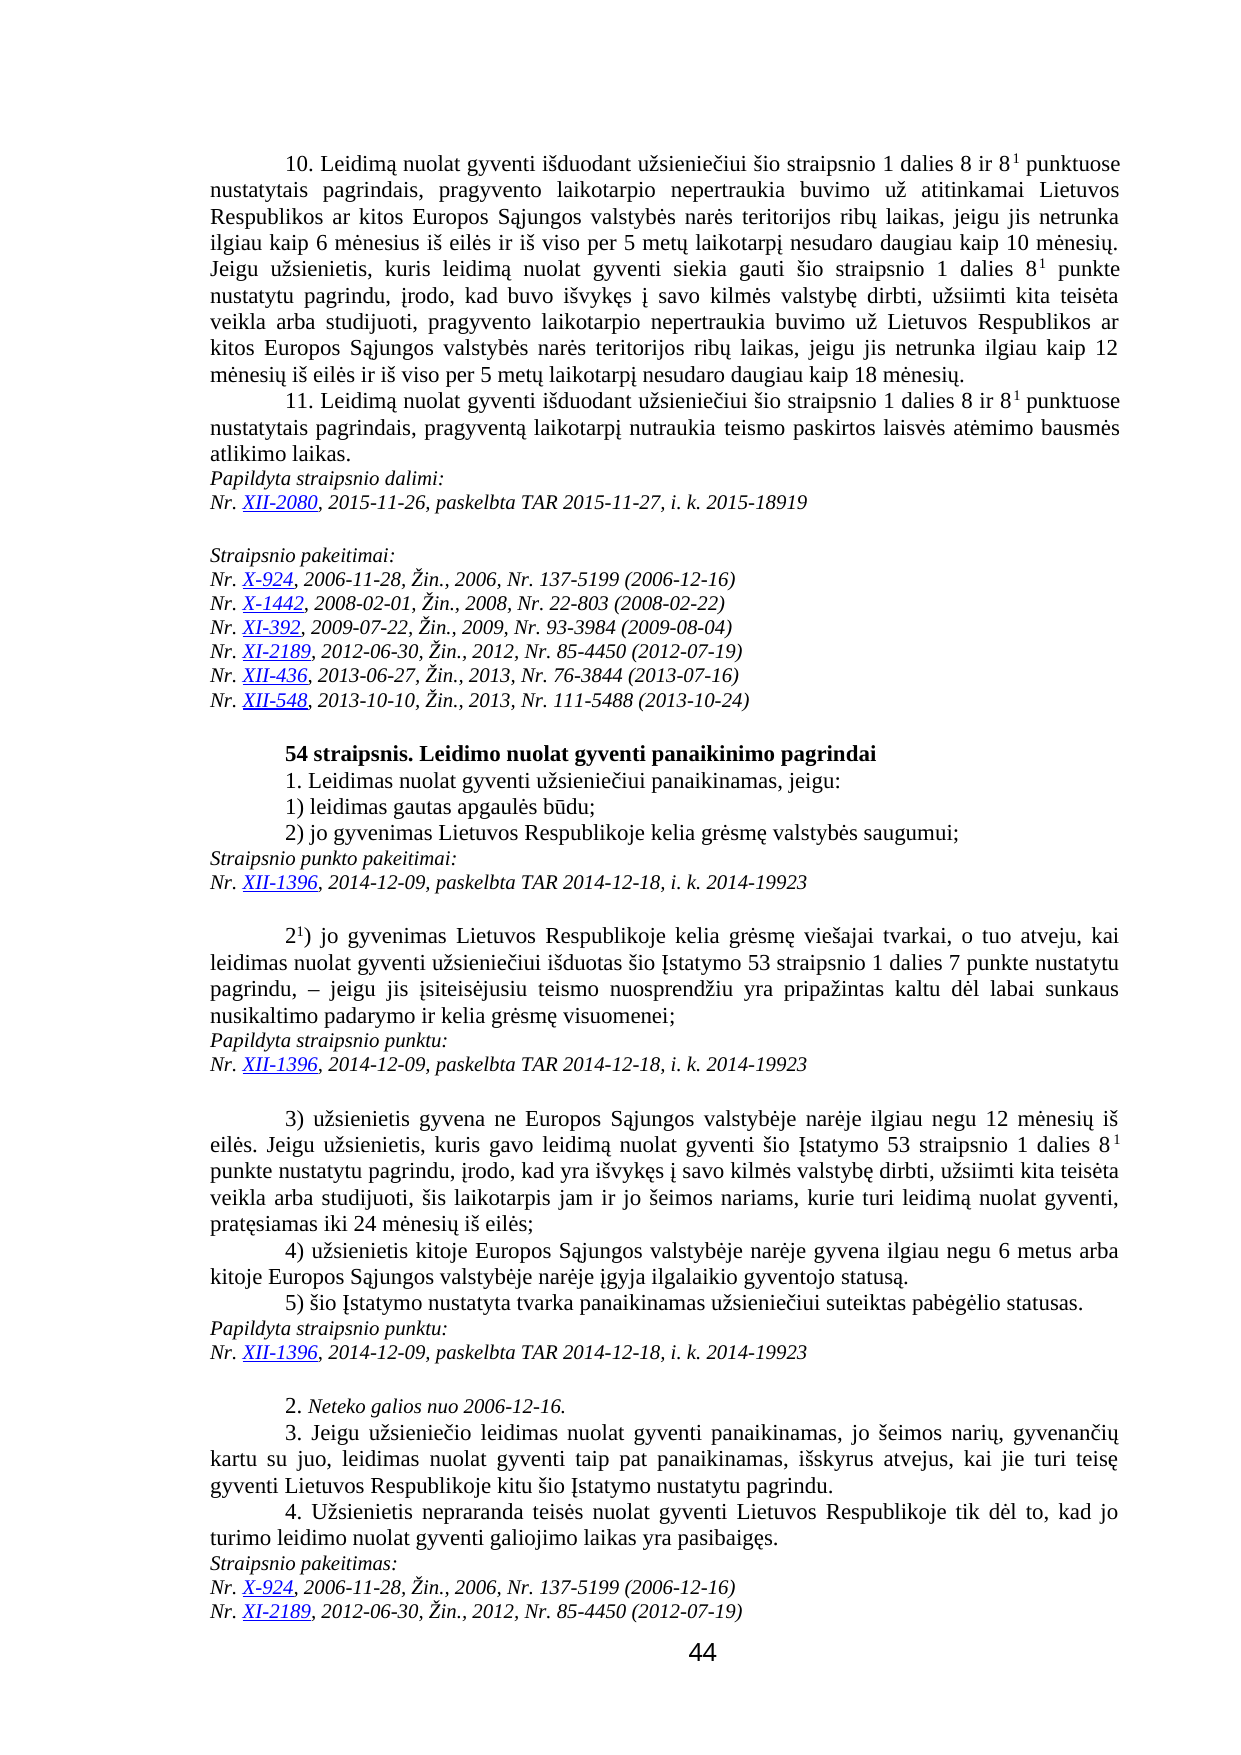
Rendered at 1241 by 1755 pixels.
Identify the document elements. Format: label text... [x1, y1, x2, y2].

text 2. Neteko galios nuo 2006-12-16. [210, 1393, 1120, 1419]
text Straipsnio pakeitimas: [210, 1551, 1120, 1575]
text Nr. X-924, 2006-11-28, Žin., 2006, Nr. 137-5199 (2006-12-16) [210, 567, 1120, 591]
text Nr. XI-392, 2009-07-22, Žin., 2009, Nr. 93-3984 (2009-08-04) [210, 615, 1120, 639]
text Nr. XII-436, 2013-06-27, Žin., 2013, Nr. 76-3844 (2013-07-16) [210, 663, 1120, 687]
text Straipsnio pakeitimai: [210, 543, 1120, 567]
text Papildyta straipsnio dalimi: [210, 466, 1120, 490]
text Nr. XII-1396, 2014-12-09, paskelbta TAR 2014-12-18, i. k. 2014-19923 [210, 1340, 1120, 1364]
text Nr. X-924, 2006-11-28, Žin., 2006, Nr. 137-5199 (2006-12-16) [210, 1575, 1120, 1599]
text 54 straipsnis. Leidimo nuolat gyventi panaikinimo pagrindai [210, 740, 1120, 767]
text Straipsnio punkto pakeitimai: [210, 846, 1120, 870]
text 10. Leidimą nuolat gyventi išduodant užsieniečiui šio straipsnio 1 dalies 8 ir 81 punktuose nustatytais pagrindais, pragyvento laikotarpio nepertraukia buvimo už atitinkamai Lietuvos Respublikos ar kitos Europos Sąjungos valstybės narės teritorijos ribų laikas, jeigu jis netrunka ilgiau kaip 6 mėnesius iš eilės ir iš viso per 5 metų laikotarpį nesudaro daugiau kaip 10 mėnesių. Jeigu užsienietis, kuris leidimą nuolat gyventi siekia gauti šio straipsnio 1 dalies 81 punkte nustatytu pagrindu, įrodo, kad buvo išvykęs į savo kilmės valstybę dirbti, užsiimti kita teisėta veikla arba studijuoti, pragyvento laikotarpio nepertraukia buvimo už Lietuvos Respublikos ar kitos Europos Sąjungos valstybės narės teritorijos ribų laikas, jeigu jis netrunka ilgiau kaip 12 mėnesių iš eilės ir iš viso per 5 metų laikotarpį nesudaro daugiau kaip 18 mėnesių. [210, 150, 1120, 387]
text 3. Jeigu užsieniečio leidimas nuolat gyventi panaikinamas, jo šeimos narių, gyvenančių kartu su juo, leidimas nuolat gyventi taip pat panaikinamas, išskyrus atvejus, kai jie turi teisę gyventi Lietuvos Respublikoje kitu šio Įstatymo nustatytu pagrindu. [210, 1419, 1120, 1498]
text 1) leidimas gautas apgaulės būdu; [210, 793, 1120, 819]
text Nr. XII-548, 2013-10-10, Žin., 2013, Nr. 111-5488 (2013-10-24) [210, 687, 1120, 712]
text Nr. XI-2189, 2012-06-30, Žin., 2012, Nr. 85-4450 (2012-07-19) [210, 1599, 1120, 1623]
text 3) užsienietis gyvena ne Europos Sąjungos valstybėje narėje ilgiau negu 12 mėnesių iš eilės. Jeigu užsienietis, kuris gavo leidimą nuolat gyventi šio Įstatymo 53 straipsnio 1 dalies 81 punkte nustatytu pagrindu, įrodo, kad yra išvykęs į savo kilmės valstybę dirbti, užsiimti kita teisėta veikla arba studijuoti, šis laikotarpis jam ir jo šeimos nariams, kurie turi leidimą nuolat gyventi, pratęsiamas iki 24 mėnesių iš eilės; [210, 1105, 1120, 1237]
text Nr. XII-2080, 2015-11-26, paskelbta TAR 2015-11-27, i. k. 2015-18919 [210, 490, 1120, 514]
text Nr. XII-1396, 2014-12-09, paskelbta TAR 2014-12-18, i. k. 2014-19923 [210, 870, 1120, 894]
text Nr. X-1442, 2008-02-01, Žin., 2008, Nr. 22-803 (2008-02-22) [210, 591, 1120, 615]
text Papildyta straipsnio punktu: [210, 1028, 1120, 1052]
text 11. Leidimą nuolat gyventi išduodant užsieniečiui šio straipsnio 1 dalies 8 ir 81 punktuose nustatytais pagrindais, pragyventą laikotarpį nutraukia teismo paskirtos laisvės atėmimo bausmės atlikimo laikas. [210, 387, 1120, 466]
text 4. Užsienietis nepraranda teisės nuolat gyventi Lietuvos Respublikoje tik dėl to, kad jo turimo leidimo nuolat gyventi galiojimo laikas yra pasibaigęs. [210, 1498, 1120, 1551]
text Papildyta straipsnio punktu: [210, 1316, 1120, 1340]
text Nr. XII-1396, 2014-12-09, paskelbta TAR 2014-12-18, i. k. 2014-19923 [210, 1052, 1120, 1076]
text 4) užsienietis kitoje Europos Sąjungos valstybėje narėje gyvena ilgiau negu 6 metus arba kitoje Europos Sąjungos valstybėje narėje įgyja ilgalaikio gyventojo statusą. [210, 1237, 1120, 1289]
text Nr. XI-2189, 2012-06-30, Žin., 2012, Nr. 85-4450 (2012-07-19) [210, 639, 1120, 663]
text 5) šio Įstatymo nustatyta tvarka panaikinamas užsieniečiui suteiktas pabėgėlio statusas. [210, 1289, 1120, 1316]
text 1. Leidimas nuolat gyventi užsieniečiui panaikinamas, jeigu: [210, 767, 1120, 793]
text 2) jo gyvenimas Lietuvos Respublikoje kelia grėsmę valstybės saugumui; [210, 819, 1120, 846]
text 21) jo gyvenimas Lietuvos Respublikoje kelia grėsmę viešajai tvarkai, o tuo atveju, kai leidimas nuolat gyventi užsieniečiui išduotas šio Įstatymo 53 straipsnio 1 dalies 7 punkte nustatytu pagrindu, – jeigu jis įsiteisėjusiu teismo nuosprendžiu yra pripažintas kaltu dėl labai sunkaus nusikaltimo padarymo ir kelia grėsmę visuomenei; [210, 923, 1120, 1028]
